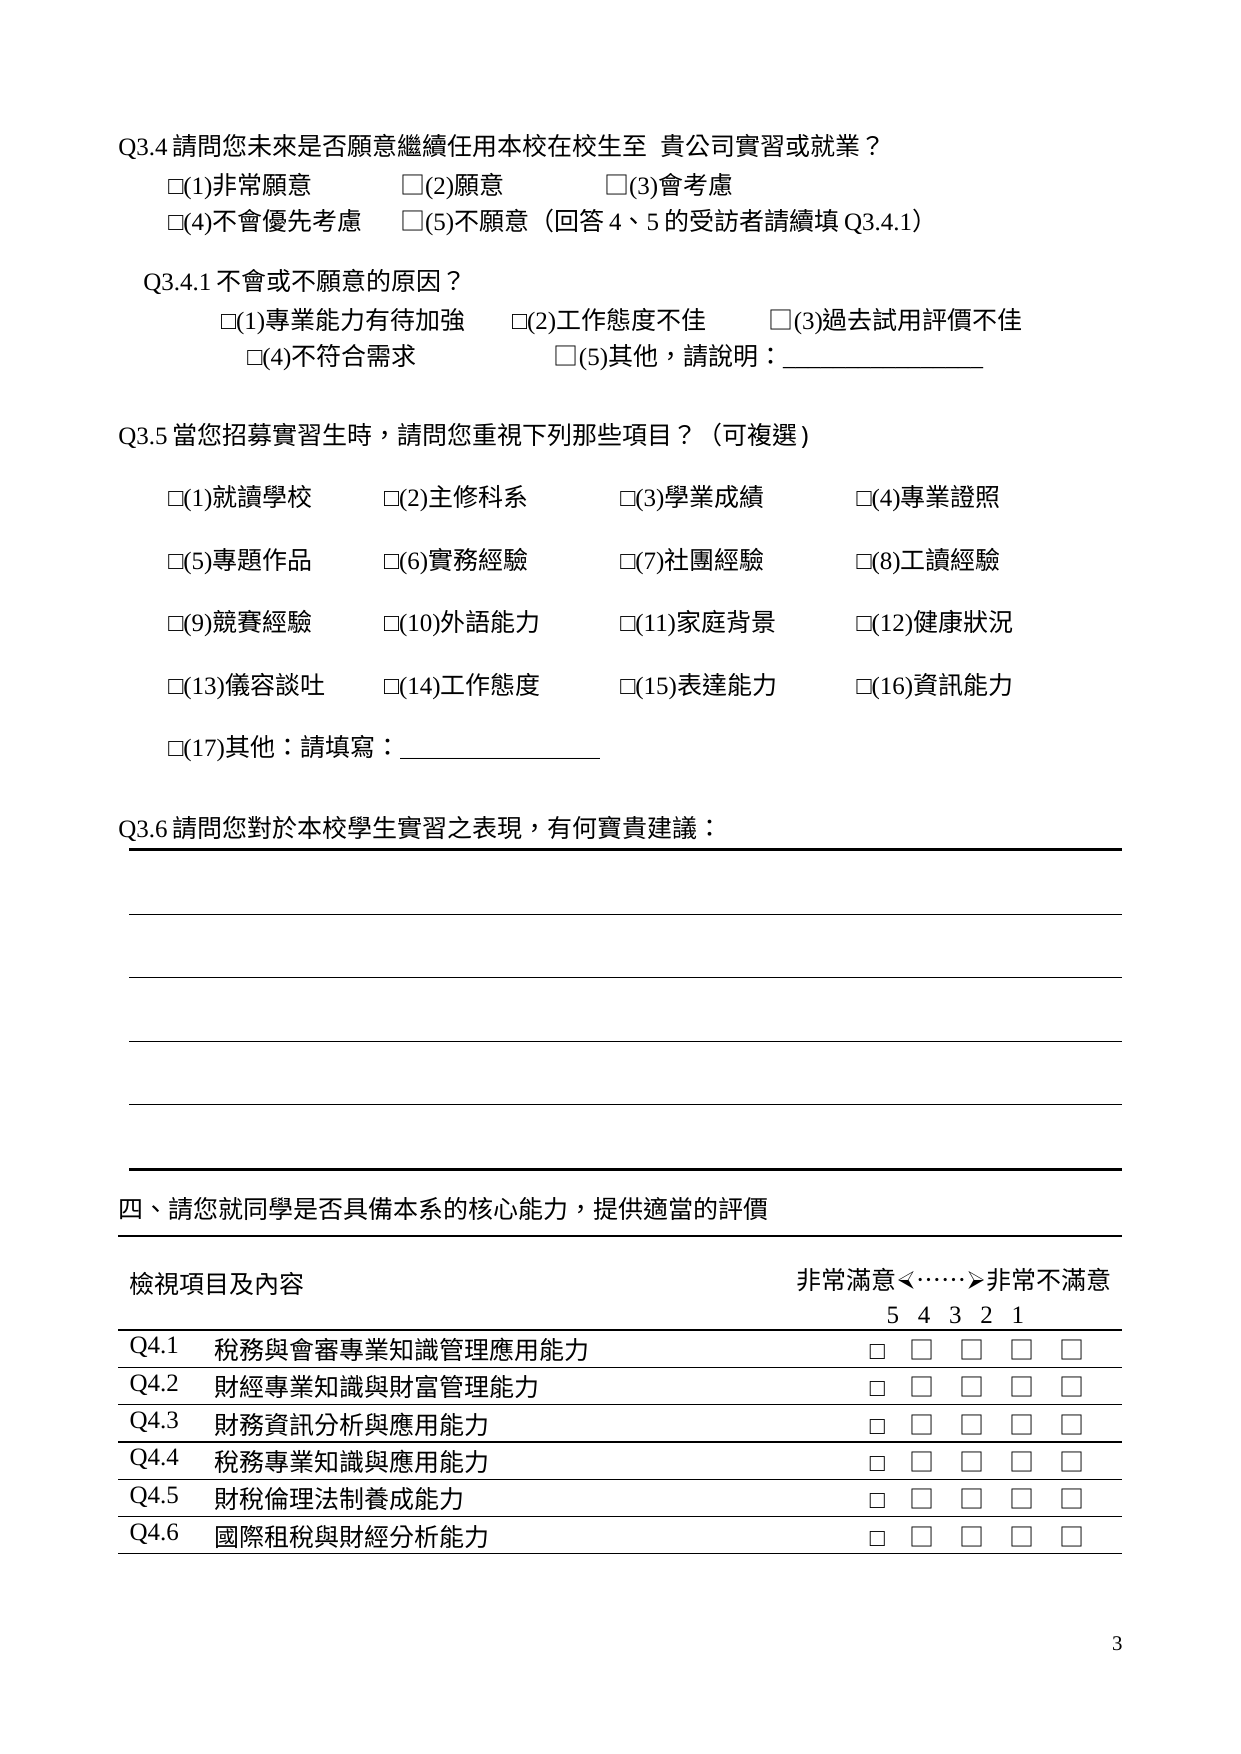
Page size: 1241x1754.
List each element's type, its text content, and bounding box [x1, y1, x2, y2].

text Q3.5當您招募實習生時，請問您重視下列那些項目？（可複選) [118, 392, 1122, 454]
text □(1)非常願意 □(2)願意 □(3)會考慮 [118, 165, 1122, 202]
table_cell Q4.6 [118, 1517, 203, 1553]
text □(5)專題作品 □(6)實務經驗 □(7)社團經驗 □(8)工讀經驗 [118, 517, 1122, 579]
table_cell 稅務專業知識與應用能力 [203, 1443, 757, 1479]
table_cell 稅務與會審專業知識管理應用能力 [203, 1331, 757, 1367]
table_cell Q4.1 [118, 1331, 203, 1367]
table_cell Q4.5 [118, 1480, 203, 1516]
table_cell Q4.2 [118, 1368, 203, 1404]
text Q3.4.1不會或不願意的原因？ [118, 238, 1122, 300]
table_cell [129, 1105, 1122, 1168]
table_cell □ □ □ □ □ [757, 1443, 1122, 1479]
text 四、請您就同學是否具備本系的核心能力，提供適當的評價 [118, 1189, 1122, 1226]
table_cell 財務資訊分析與應用能力 [203, 1405, 757, 1441]
table_cell 財經專業知識與財富管理能力 [203, 1368, 757, 1404]
text □(4)不會優先考慮 □(5)不願意（回答4、5的受訪者請續填Q3.4.1） [118, 202, 1122, 238]
table_cell 財稅倫理法制養成能力 [203, 1480, 757, 1516]
table_cell □ □ □ □ □ [757, 1480, 1122, 1516]
text □(1)專業能力有待加強 □(2)工作態度不佳 □(3)過去試用評價不佳 [143, 300, 1122, 337]
table_cell [129, 1042, 1122, 1104]
text □(9)競賽經驗 □(10)外語能力 □(11)家庭背景 □(12)健康狀況 [118, 579, 1122, 642]
table_cell □ □ □ □ □ [757, 1368, 1122, 1404]
text □(17)其他：請填寫：＿＿＿＿＿＿＿＿ [118, 704, 1122, 767]
text □(1)就讀學校 □(2)主修科系 □(3)學業成績 □(4)專業證照 [118, 454, 1122, 517]
table_cell □ □ □ □ □ [757, 1405, 1122, 1441]
table_header 非常滿意……非常不滿意 5 4 3 2 1 [757, 1237, 1122, 1328]
table_cell [129, 978, 1122, 1041]
table_cell Q4.4 [118, 1443, 203, 1479]
table_cell [129, 915, 1122, 977]
table_cell Q4.3 [118, 1405, 203, 1441]
text □(4)不符合需求 □(5)其他，請說明：________________ [143, 337, 1122, 373]
table_header [129, 851, 1122, 913]
table_header 檢視項目及內容 [118, 1237, 757, 1328]
text Q3.6請問您對於本校學生實習之表現，有何寶貴建議： [118, 785, 1122, 848]
table_cell □ □ □ □ □ [757, 1331, 1122, 1367]
text Q3.4請問您未來是否願意繼續任用本校在校生至 貴公司實習或就業？ [118, 103, 1122, 165]
table_cell □ □ □ □ □ [757, 1517, 1122, 1553]
text □(13)儀容談吐 □(14)工作態度 □(15)表達能力 □(16)資訊能力 [118, 642, 1122, 704]
table_cell 國際租稅與財經分析能力 [203, 1517, 757, 1553]
